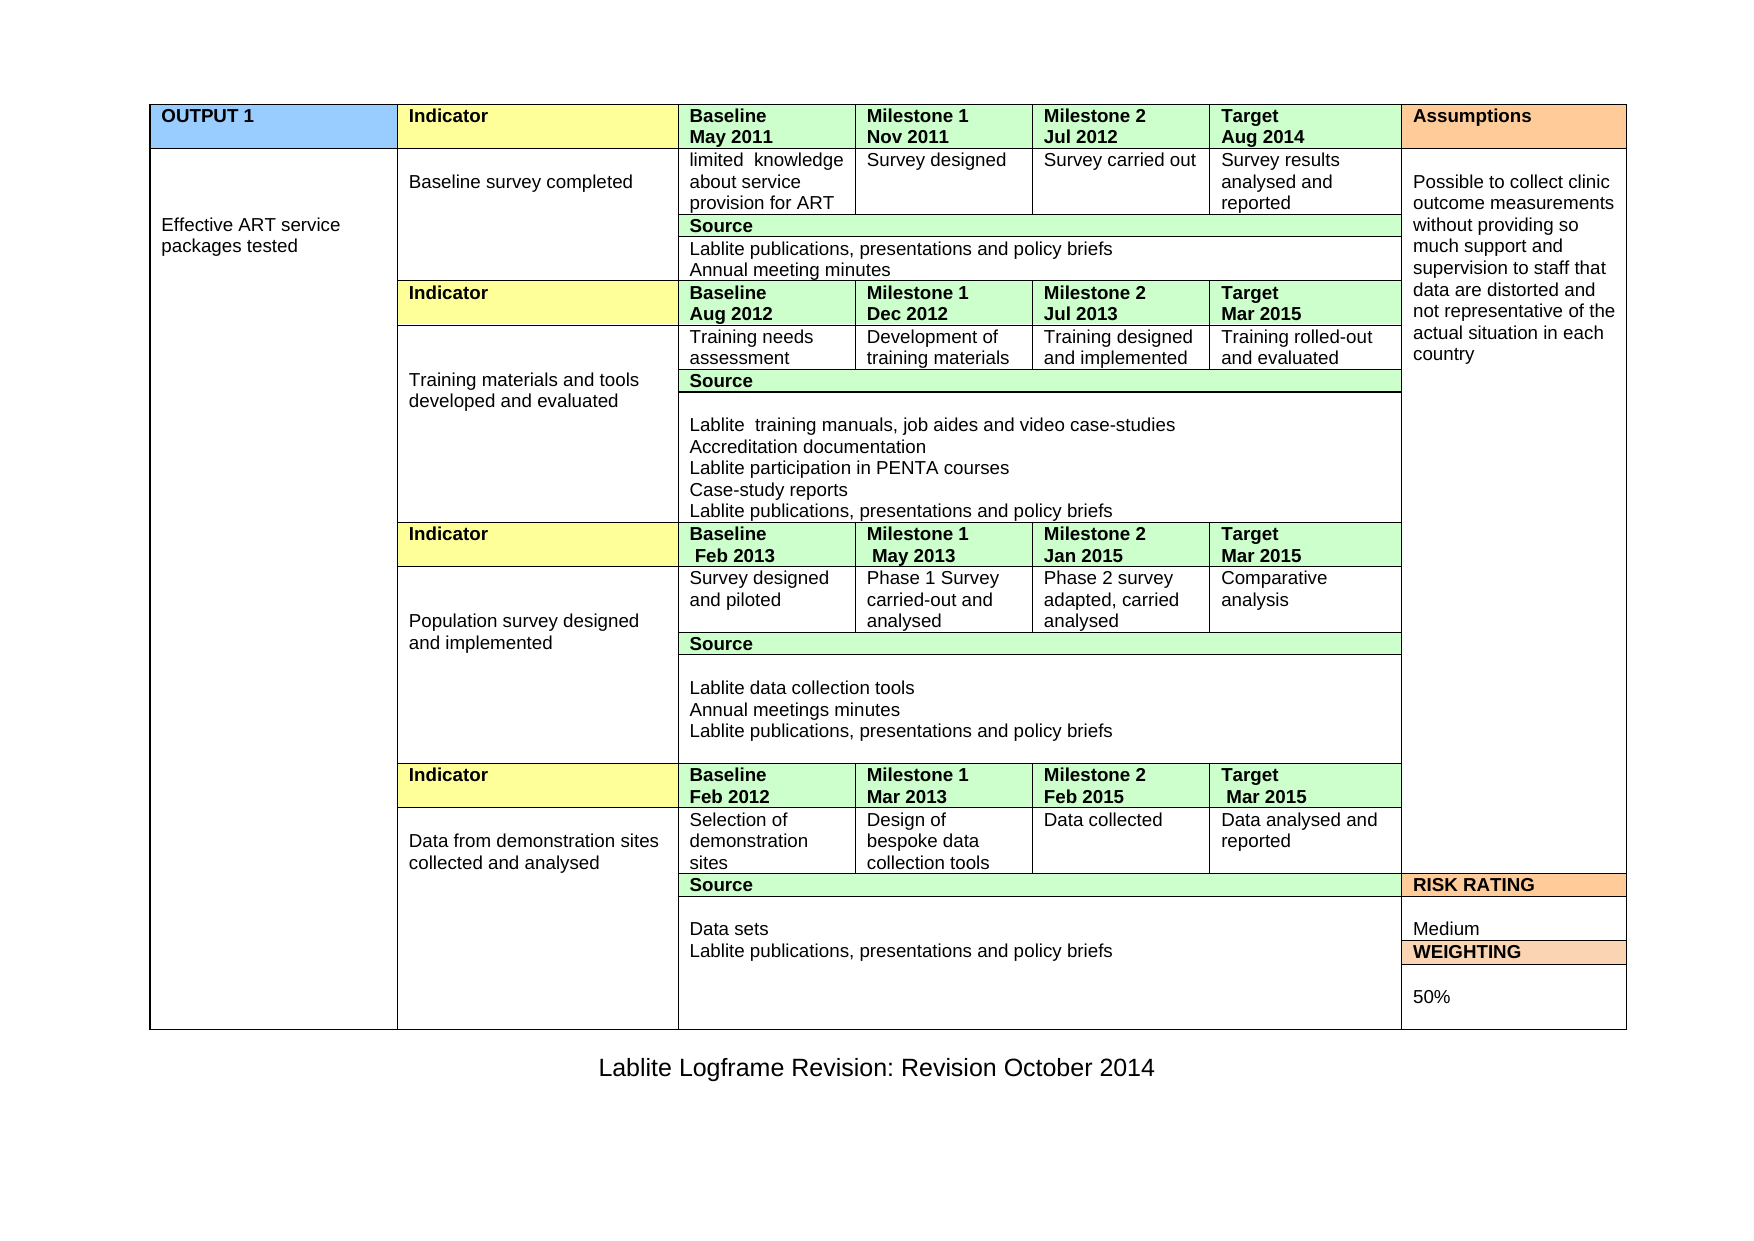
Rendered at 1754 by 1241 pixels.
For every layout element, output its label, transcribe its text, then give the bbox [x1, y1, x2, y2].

table_header Baseline May 2011 [679, 105, 855, 148]
table_cell Training designed and implemented [1033, 326, 1209, 369]
table_cell Milestone 2 Jan 2015 [1033, 523, 1209, 566]
table_cell Lablite training manuals, job aides and video case-studies Accreditation documentation Lablite participation in PENTA courses Case-study reports Lablite publications, presentations and policy briefs [679, 393, 1401, 522]
table_cell Survey designed and piloted [679, 567, 855, 632]
table_cell Target Mar 2015 [1210, 281, 1401, 324]
table_cell Selection of demonstration sites [679, 808, 855, 873]
table_cell Milestone 2 Jul 2013 [1033, 281, 1209, 324]
table_header Milestone 2 Jul 2012 [1033, 105, 1209, 148]
table_cell 50% [1402, 965, 1626, 1029]
table_cell Source [679, 215, 1401, 236]
table_cell Phase 1 Survey carried-out and analysed [856, 567, 1032, 632]
table_cell Survey results analysed and reported [1210, 149, 1401, 214]
table_cell Lablite data collection tools Annual meetings minutes Lablite publications, presentations and policy briefs [679, 655, 1401, 763]
table_cell Baseline Feb 2013 [679, 523, 855, 566]
table_cell Possible to collect clinic outcome measurements without providing so much support and supervision to staff that data are distorted and not representative of the actual situation in each country [1402, 149, 1626, 873]
table_cell Source [679, 874, 1401, 896]
table_cell Source [679, 370, 1401, 391]
table_cell Survey carried out [1033, 149, 1209, 214]
table_cell RISK RATING [1402, 874, 1626, 896]
table_cell Training needs assessment [679, 326, 855, 369]
table_cell WEIGHTING [1402, 941, 1626, 964]
table_cell Data collected [1033, 808, 1209, 873]
table_cell Comparative analysis [1210, 567, 1401, 632]
table_cell Target Mar 2015 [1210, 764, 1401, 807]
table_cell Baseline Aug 2012 [679, 281, 855, 324]
table_cell Milestone 1 Dec 2012 [856, 281, 1032, 324]
table_cell Effective ART service packages tested [151, 149, 397, 1029]
table_cell Medium [1402, 897, 1626, 940]
table_cell limited knowledge about service provision for ART [679, 149, 855, 214]
table_header Target Aug 2014 [1210, 105, 1401, 148]
table_header Milestone 1 Nov 2011 [856, 105, 1032, 148]
table_cell Data from demonstration sites collected and analysed [398, 808, 678, 1029]
table_header Indicator [398, 105, 678, 148]
table_cell Lablite publications, presentations and policy briefs Annual meeting minutes [679, 237, 1401, 280]
table_cell Baseline survey completed [398, 149, 678, 280]
table_cell Target Mar 2015 [1210, 523, 1401, 566]
table_cell Indicator [398, 523, 678, 566]
table_cell Source [679, 633, 1401, 654]
table_cell Milestone 2 Feb 2015 [1033, 764, 1209, 807]
table_cell Survey designed [856, 149, 1032, 214]
table_cell Design of bespoke data collection tools [856, 808, 1032, 873]
table_cell Population survey designed and implemented [398, 567, 678, 763]
table_cell Training rolled-out and evaluated [1210, 326, 1401, 369]
table_cell Indicator [398, 764, 678, 807]
table_cell Milestone 1 May 2013 [856, 523, 1032, 566]
table_cell Training materials and tools developed and evaluated [398, 326, 678, 522]
table_cell Milestone 1 Mar 2013 [856, 764, 1032, 807]
table_header OUTPUT 1 [151, 105, 397, 148]
table_cell Development of training materials [856, 326, 1032, 369]
table_cell Indicator [398, 281, 678, 324]
table_cell Data analysed and reported [1210, 808, 1401, 873]
table_cell Phase 2 survey adapted, carried analysed [1033, 567, 1209, 632]
table_cell Data sets Lablite publications, presentations and policy briefs [679, 897, 1401, 1029]
table_cell Baseline Feb 2012 [679, 764, 855, 807]
table_header Assumptions [1402, 105, 1626, 148]
